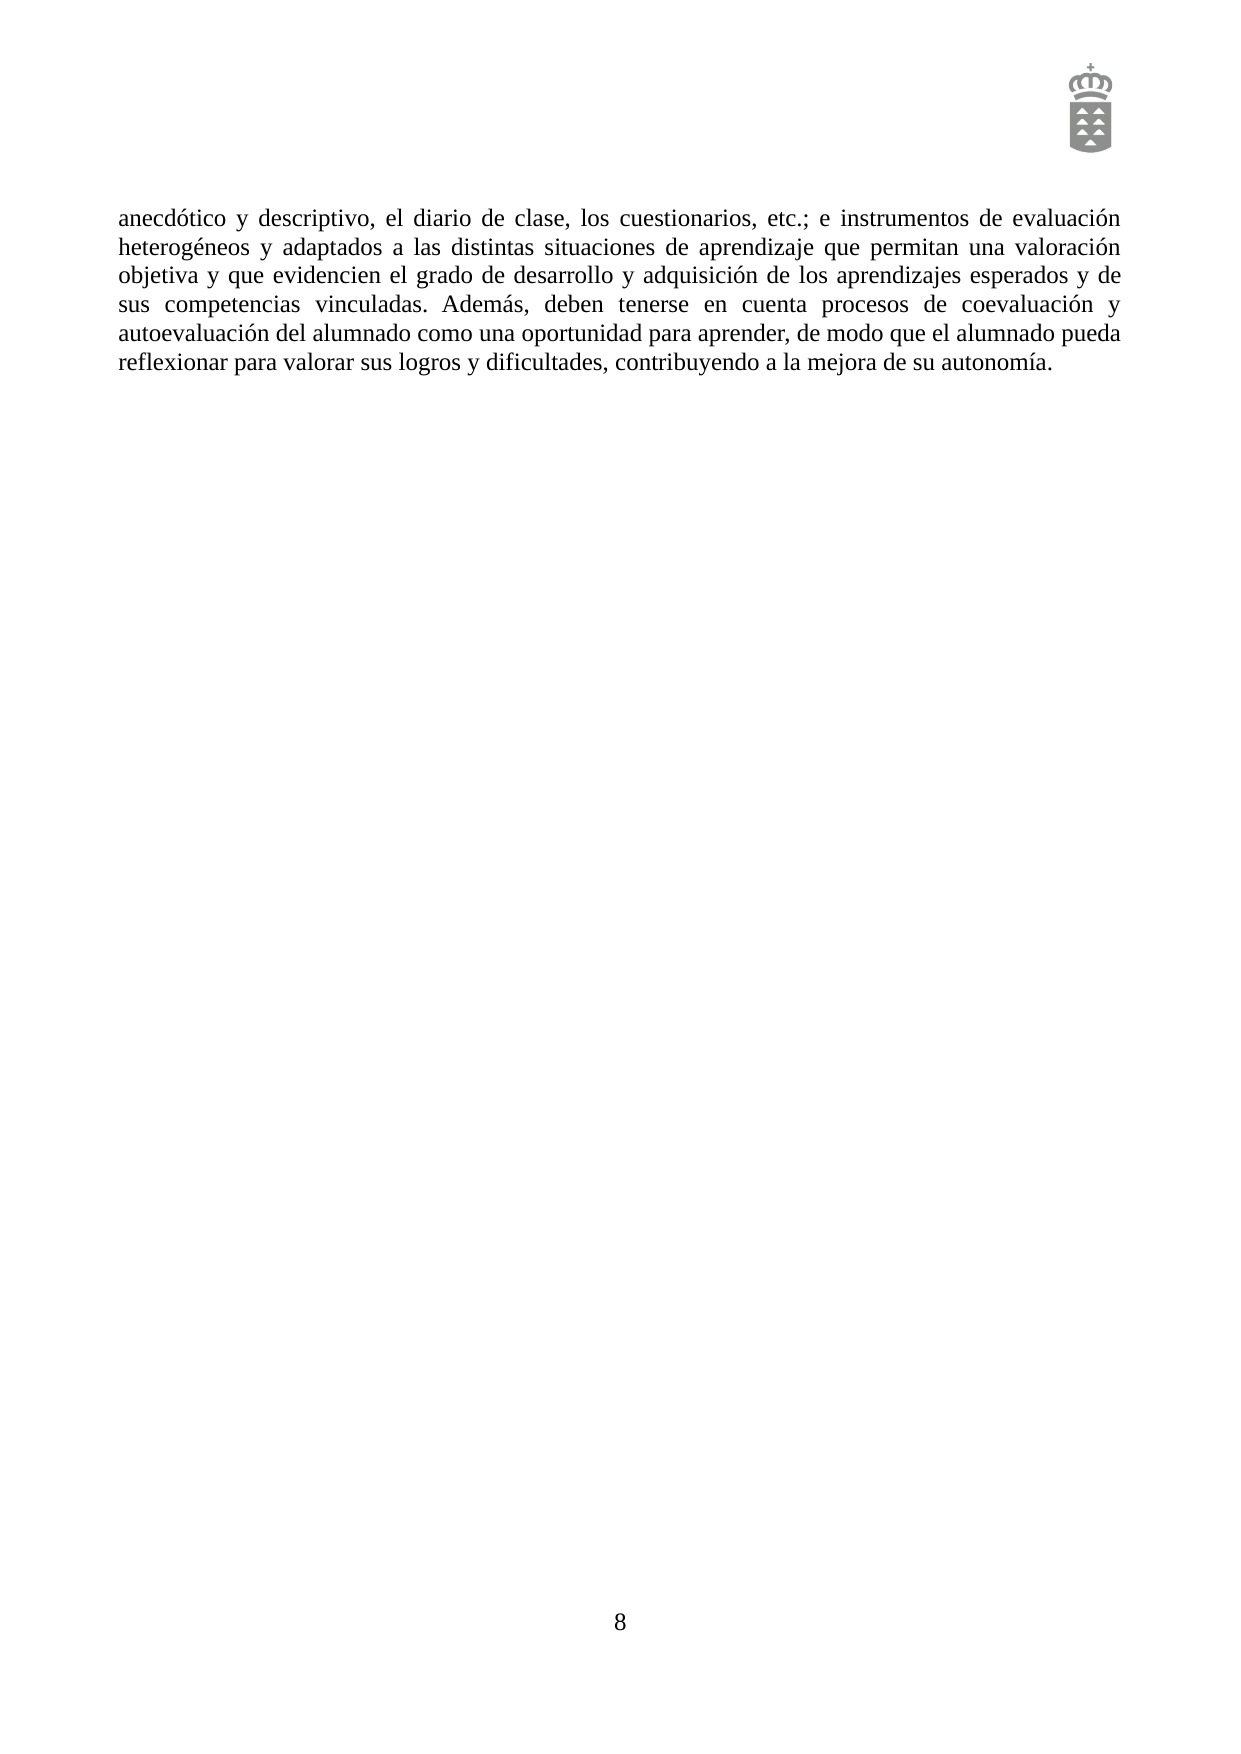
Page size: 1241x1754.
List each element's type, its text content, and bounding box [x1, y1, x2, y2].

picture [1068, 63, 1113, 153]
text anecdótico y descriptivo, el diario de clase, los cuestionarios, etc.; e instrumentos de evaluación heterogéneos y adaptados a las distintas situaciones de aprendizaje que permitan una valoración objetiva y que evidencien el grado de desarrollo y adquisición de los aprendizajes esperados y de sus competencias vinculadas. Además, deben tenerse en cuenta procesos de coevaluación y autoevaluación del alumnado como una oportunidad para aprender, de modo que el alumnado pueda reflexionar para valorar sus logros y dificultades, contribuyendo a la mejora de su autonomía. [118, 203, 1122, 376]
